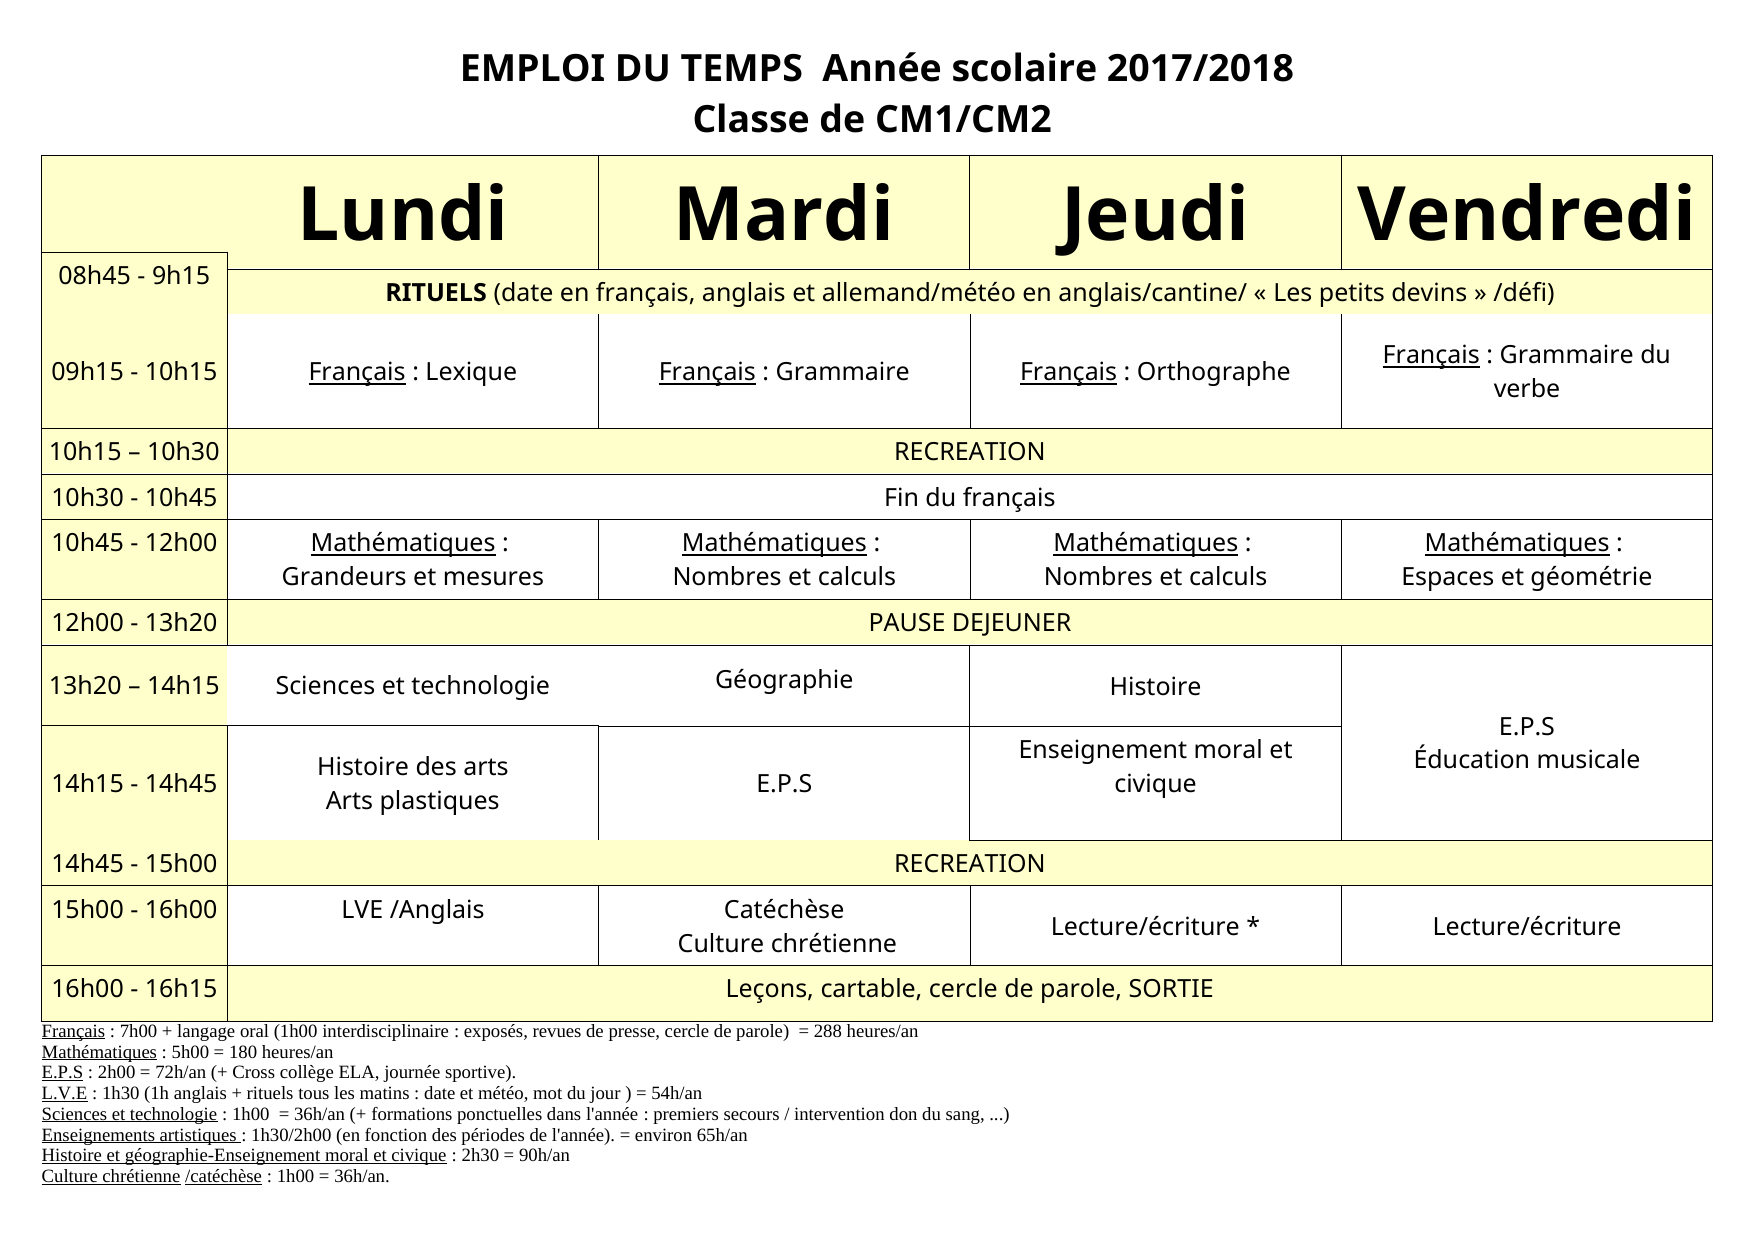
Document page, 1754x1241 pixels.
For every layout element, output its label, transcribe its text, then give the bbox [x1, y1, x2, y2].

table_cell 14h15 - 14h45 [42, 726, 227, 840]
table_cell Catéchèse Culture chrétienne [599, 886, 970, 965]
table_header Lundi [227, 156, 598, 268]
table_cell Mathématiques : Nombres et calculs [599, 520, 970, 599]
table_cell Histoire des arts Arts plastiques [228, 726, 598, 840]
table_header [42, 156, 227, 252]
table_cell Mathématiques : Espaces et géométrie [1342, 520, 1712, 599]
table_cell Leçons, cartable, cercle de parole, SORTIE [228, 966, 1712, 1021]
text Sciences et technologie : 1h00 = 36h/an (+ formations ponctuelles dans l'année : premiers secours / intervention don du sang, ...) [41, 1103, 1712, 1124]
table_cell Fin du français [228, 475, 1712, 519]
table_header Histoire [970, 646, 1341, 726]
table_cell 10h15 – 10h30 [42, 429, 227, 473]
text EMPLOI DU TEMPS Année scolaire 2017/2018 [41, 41, 1712, 92]
table_cell Lecture/écriture [1342, 886, 1712, 965]
text Mathématiques : 5h00 = 180 heures/an [41, 1041, 1712, 1062]
text Classe de CM1/CM2 [41, 92, 1712, 143]
text Culture chrétienne /catéchèse : 1h00 = 36h/an. [41, 1166, 1712, 1186]
table_cell Français : Grammaire du verbe [1342, 314, 1712, 428]
table_header Vendredi [1342, 156, 1712, 268]
table_cell Français : Orthographe [971, 314, 1341, 428]
table_cell Mathématiques : Nombres et calculs [971, 520, 1341, 599]
text Enseignements artistiques : 1h30/2h00 (en fonction des périodes de l'année). = environ 65h/an [41, 1124, 1712, 1145]
table_cell Français : Grammaire [599, 314, 970, 428]
text Histoire et géographie-Enseignement moral et civique : 2h30 = 90h/an [41, 1145, 1712, 1166]
table_cell LVE /Anglais [228, 886, 598, 965]
table_cell 09h15 - 10h15 [42, 314, 227, 428]
table_cell Français : Lexique [228, 314, 598, 428]
table_header 13h20 – 14h15 [42, 646, 227, 725]
table_cell Enseignement moral et civique [970, 727, 1341, 840]
table_header Mardi [599, 156, 969, 268]
table_cell RECREATION [228, 840, 1712, 885]
table_cell RECREATION [228, 429, 1712, 473]
text Français : 7h00 + langage oral (1h00 interdisciplinaire : exposés, revues de presse, cercle de parole) = 288 heures/an [41, 1022, 1712, 1041]
table_cell 08h45 - 9h15 [42, 253, 227, 314]
table_cell 12h00 - 13h20 [42, 600, 227, 644]
table_cell 15h00 - 16h00 [42, 886, 227, 965]
table_cell PAUSE DEJEUNER [228, 600, 1712, 644]
table_cell RITUELS (date en français, anglais et allemand/météo en anglais/cantine/ « Les petits devins » /défi) [228, 270, 1712, 314]
table_cell Lecture/écriture * [971, 886, 1341, 965]
table_cell 10h30 - 10h45 [42, 475, 227, 519]
table_header Sciences et technologie [227, 646, 598, 725]
table_cell 10h45 - 12h00 [42, 520, 227, 599]
table_header Géographie [598, 646, 969, 726]
table_cell Mathématiques : Grandeurs et mesures [228, 520, 598, 599]
table_cell 16h00 - 16h15 [42, 966, 227, 1021]
text E.P.S : 2h00 = 72h/an (+ Cross collège ELA, journée sportive). [41, 1062, 1712, 1083]
table_cell E.P.S [599, 727, 969, 840]
table_cell 14h45 - 15h00 [42, 840, 227, 885]
table_header Jeudi [970, 156, 1341, 268]
text L.V.E : 1h30 (1h anglais + rituels tous les matins : date et météo, mot du jour ) = 54h/an [41, 1083, 1712, 1103]
table_cell E.P.S Éducation musicale [1342, 646, 1712, 840]
